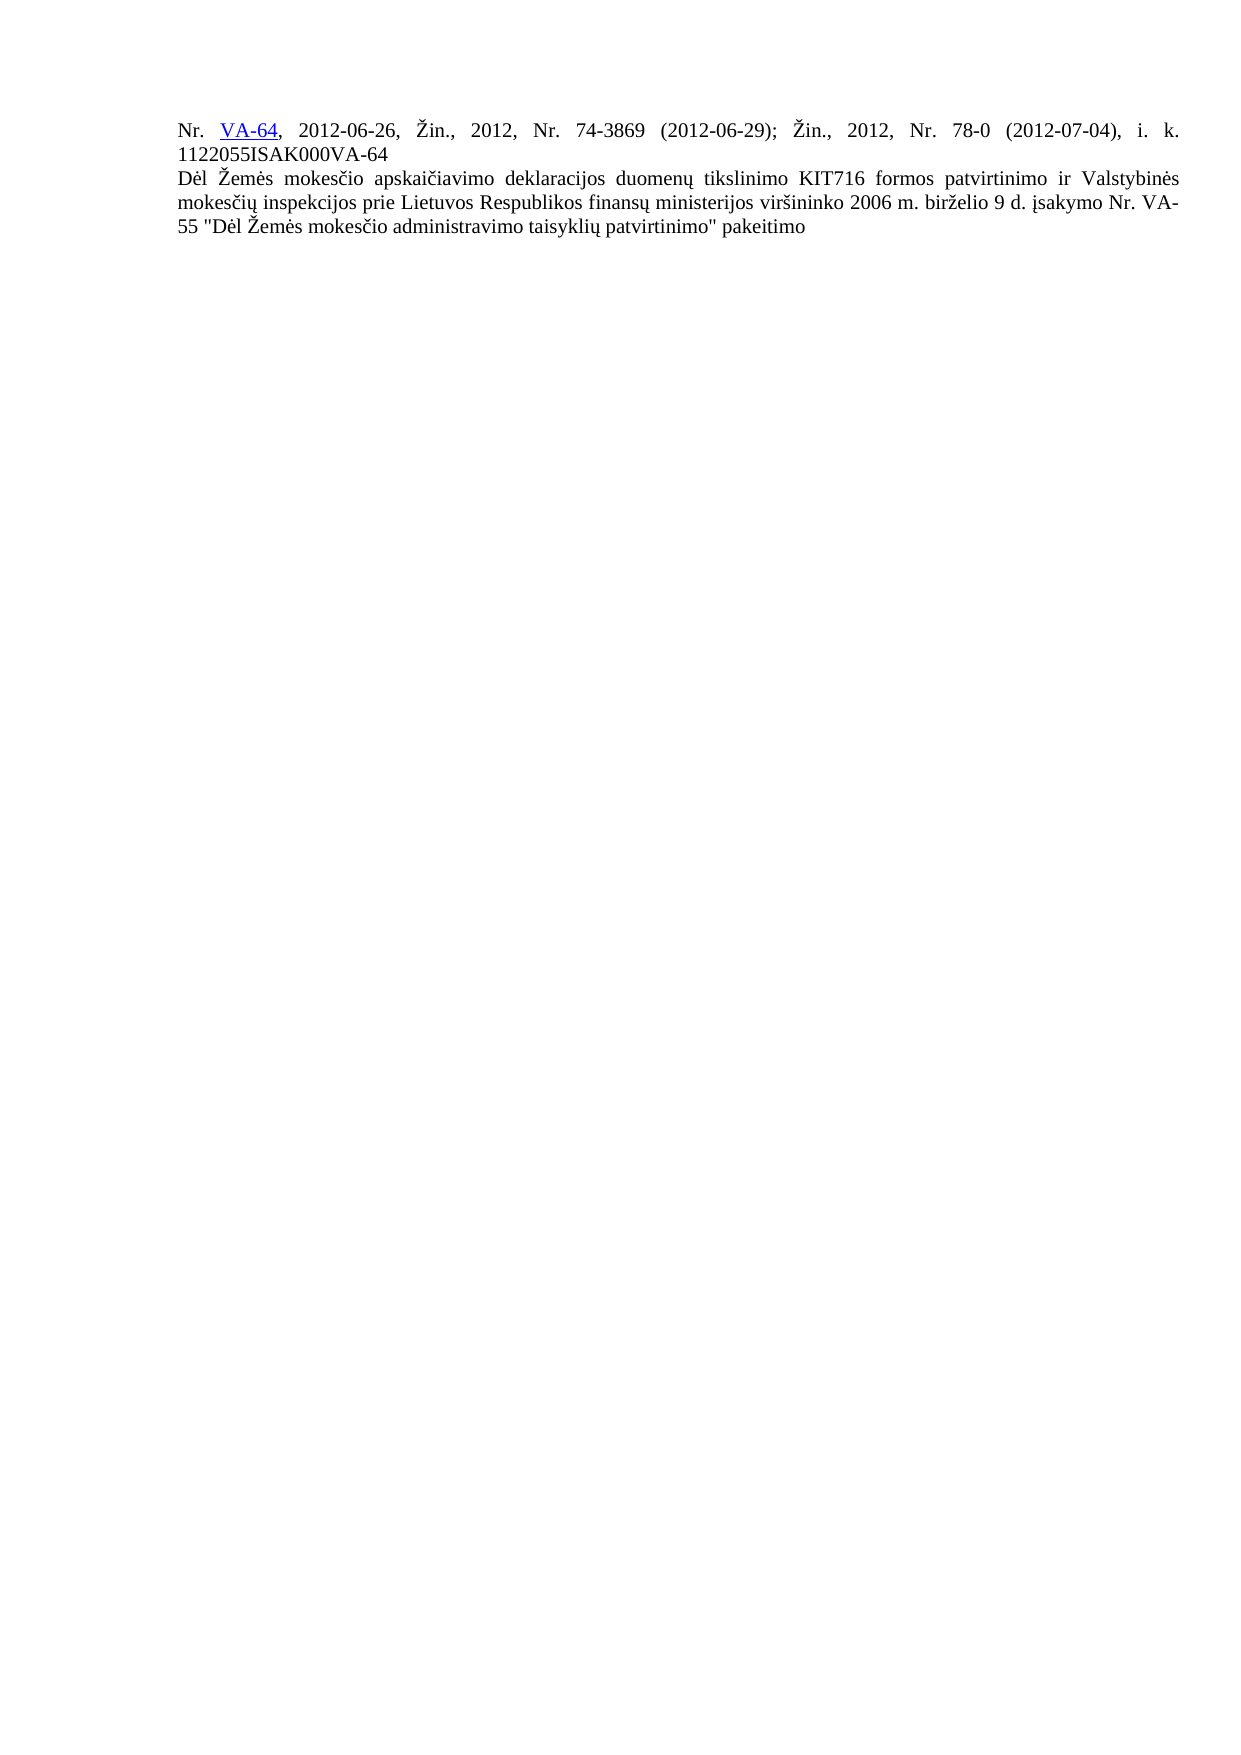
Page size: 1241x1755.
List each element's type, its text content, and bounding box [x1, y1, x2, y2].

text Dėl Žemės mokesčio apskaičiavimo deklaracijos duomenų tikslinimo KIT716 formos patvirtinimo ir Valstybinės mokesčių inspekcijos prie Lietuvos Respublikos finansų ministerijos viršininko 2006 m. birželio 9 d. įsakymo Nr. VA-55 "Dėl Žemės mokesčio administravimo taisyklių patvirtinimo" pakeitimo [177, 166, 1181, 238]
text Nr. VA-64, 2012-06-26, Žin., 2012, Nr. 74-3869 (2012-06-29); Žin., 2012, Nr. 78-0 (2012-07-04), i. k. 1122055ISAK000VA-64 [177, 118, 1181, 166]
